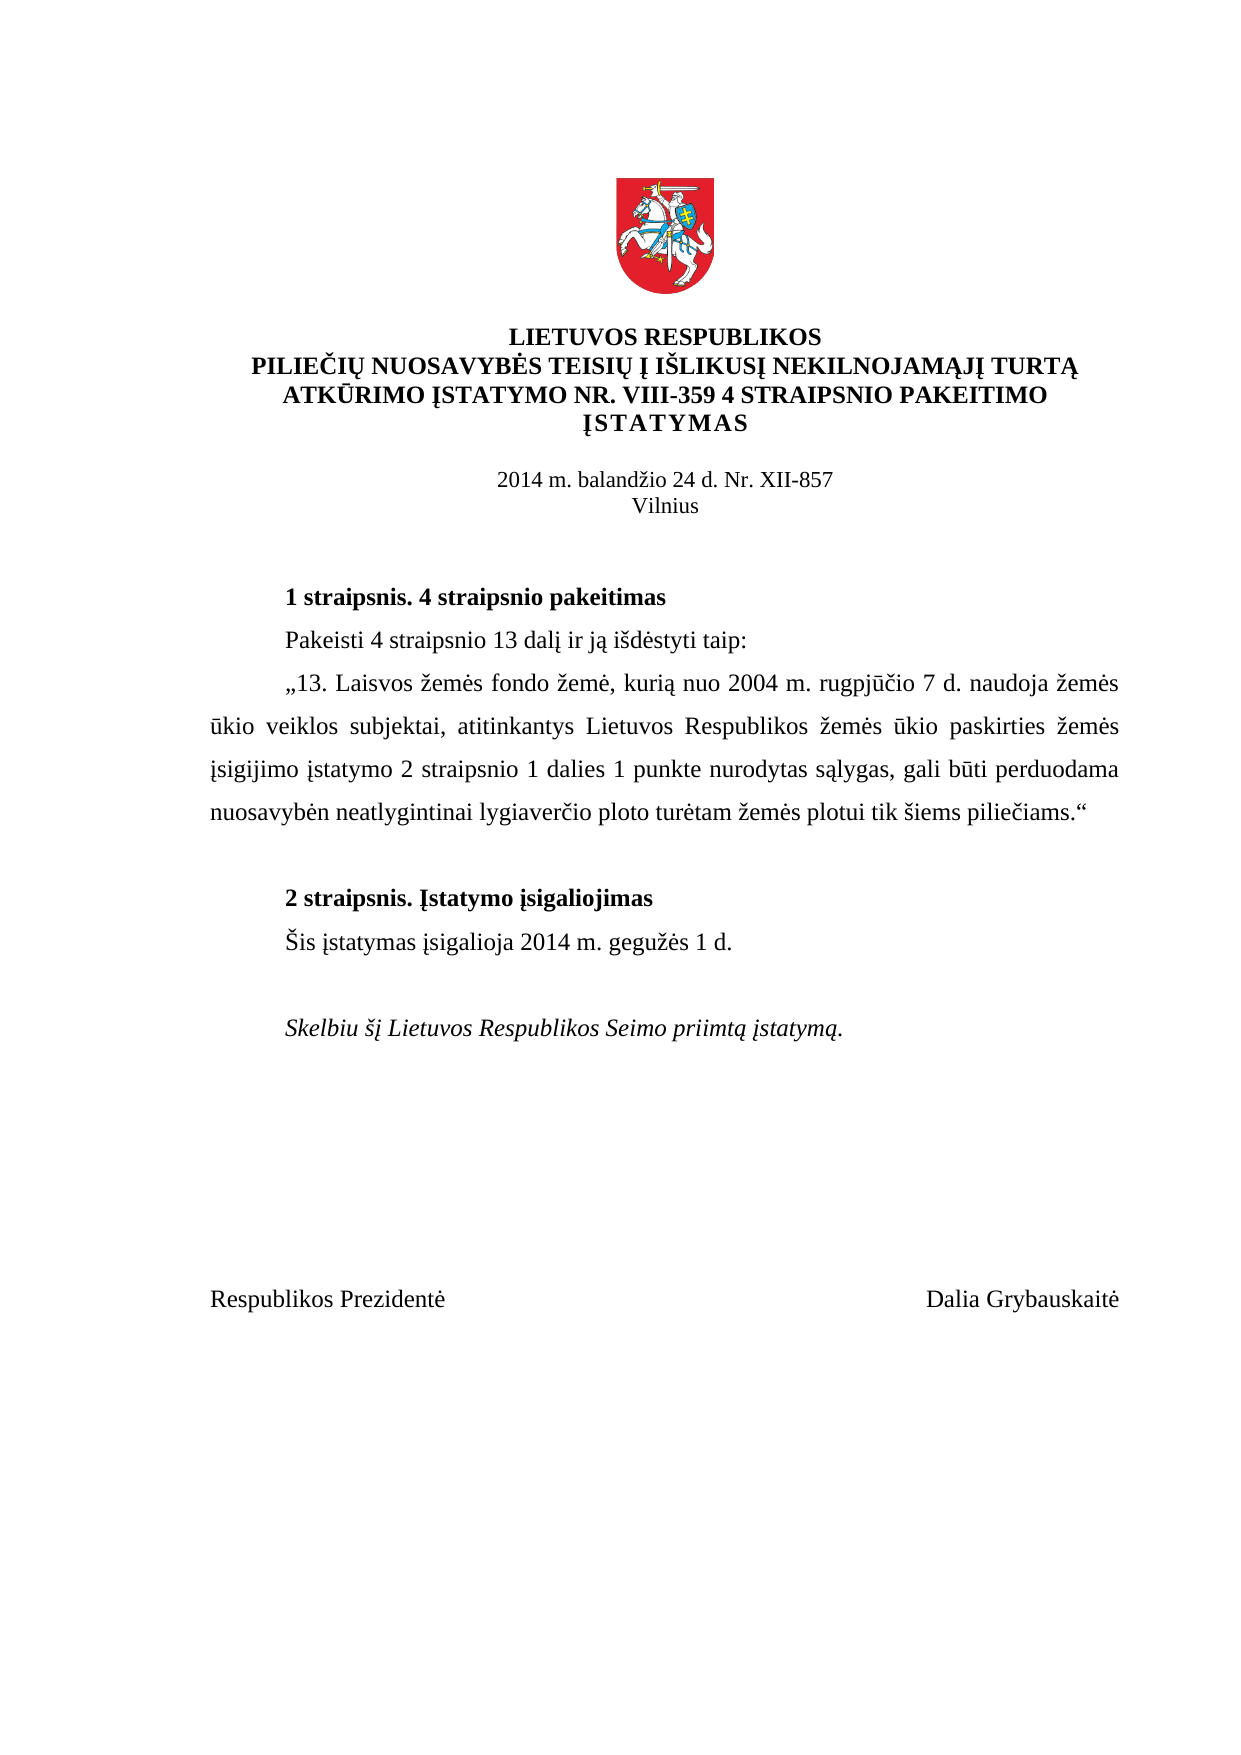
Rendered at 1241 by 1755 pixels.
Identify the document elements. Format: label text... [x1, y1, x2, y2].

text Respublikos Prezidentė Dalia Grybauskaitė [210, 1284, 1120, 1313]
text Pakeisti 4 straipsnio 13 dalį ir ją išdėstyti taip: [210, 625, 1120, 653]
text Šis įstatymas įsigalioja 2014 m. gegužės 1 d. [210, 927, 1120, 955]
text 1 straipsnis. 4 straipsnio pakeitimas [210, 582, 1120, 610]
text 2 straipsnis. Įstatymo įsigaliojimas [210, 883, 1120, 912]
text LIETUVOS RESPUBLIKOS [210, 322, 1120, 351]
text PILIEČIŲ NUOSAVYBĖS TEISIŲ Į IŠLIKUSĮ NEKILNOJAMĄJĮ TURTĄ ATKŪRIMO ĮSTATYMO NR. VIII-359 4 STRAIPSNIO PAKEITIMO [210, 351, 1120, 408]
text Vilnius [210, 492, 1120, 519]
text 2014 m. balandžio 24 d. Nr. XII-857 [210, 466, 1120, 492]
text Skelbiu šį Lietuvos Respublikos Seimo priimtą įstatymą. [210, 1013, 1120, 1042]
text ĮSTATYMAS [210, 408, 1120, 437]
text „13. Laisvos žemės fondo žemė, kurią nuo 2004 m. rugpjūčio 7 d. naudoja žemės ūkio veiklos subjektai, atitinkantys Lietuvos Respublikos žemės ūkio paskirties žemės įsigijimo įstatymo 2 straipsnio 1 dalies 1 punkte nurodytas sąlygas, gali būti perduodama nuosavybėn neatlygintinai lygiaverčio ploto turėtam žemės plotui tik šiems piliečiams.“ [210, 668, 1120, 826]
